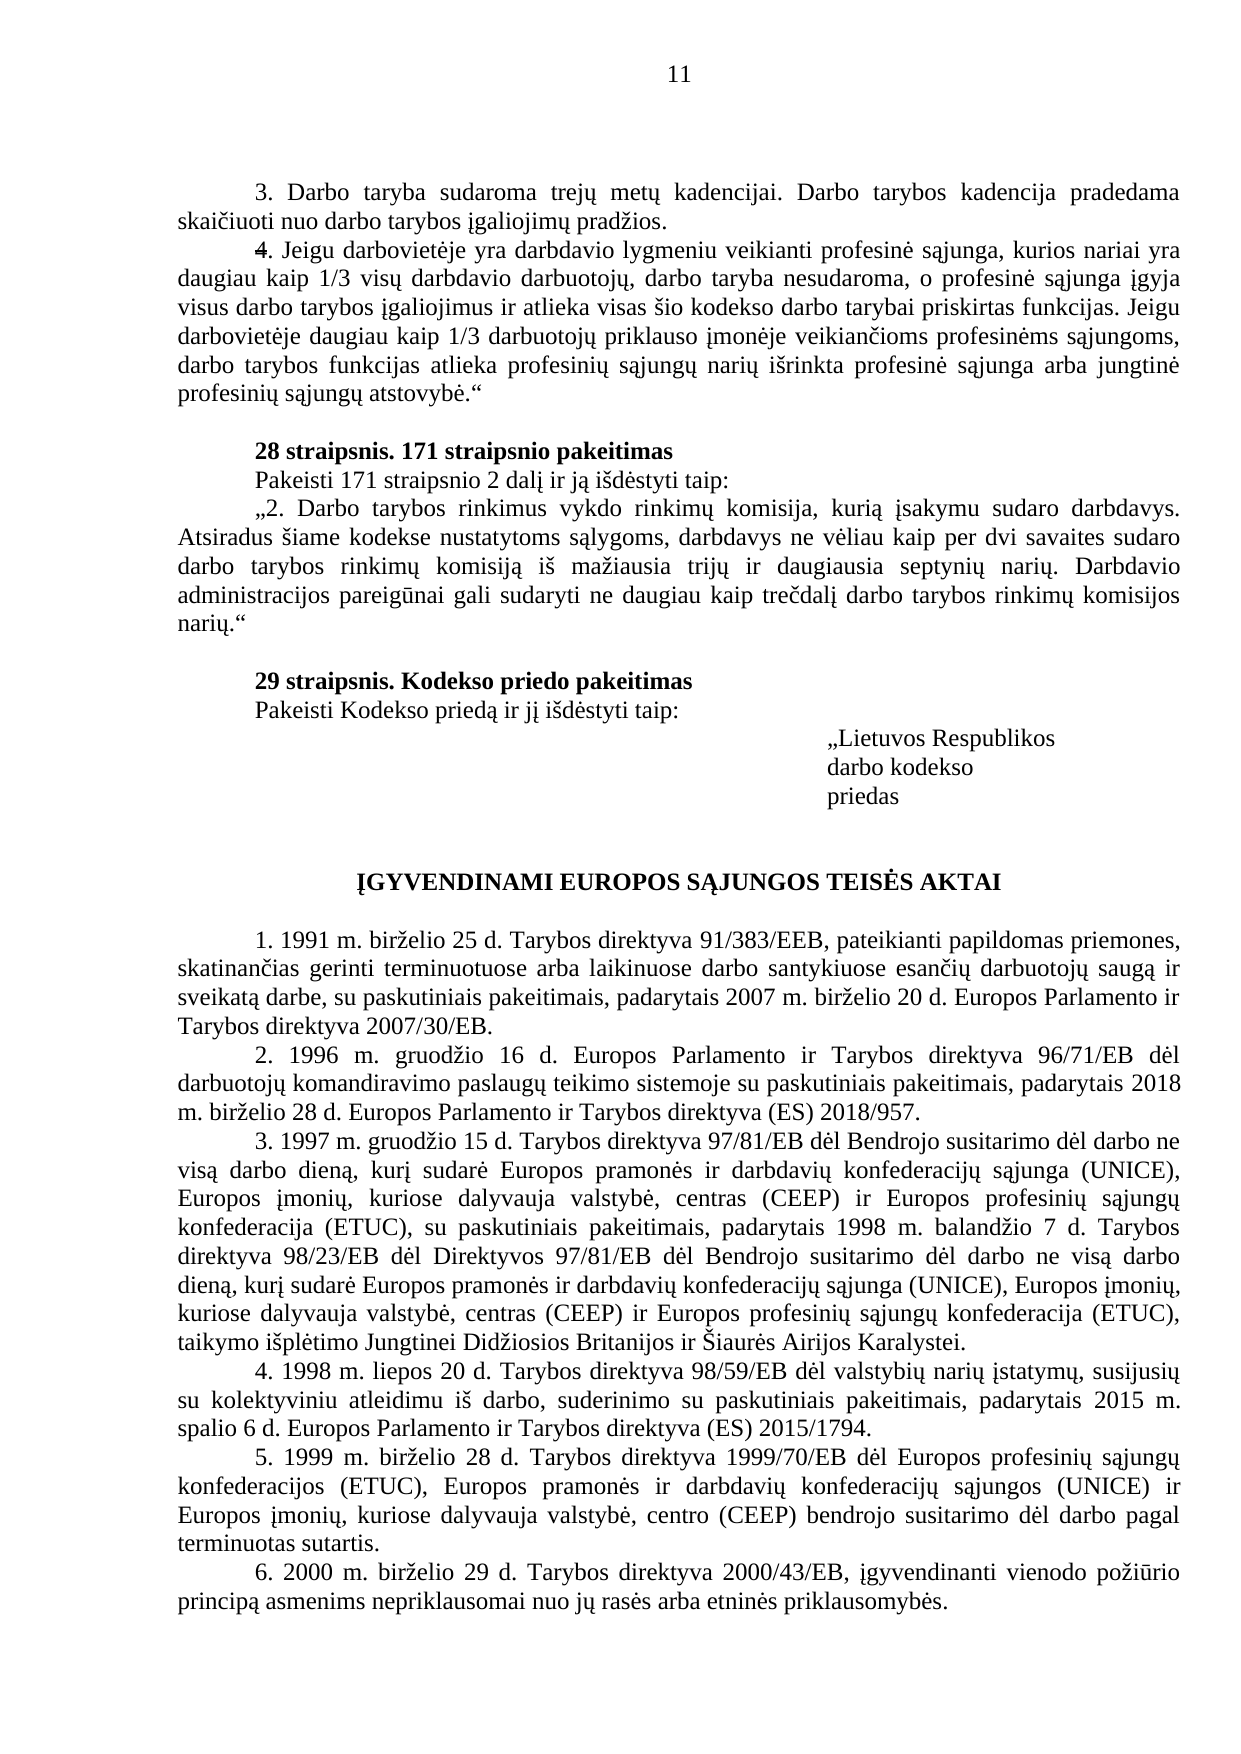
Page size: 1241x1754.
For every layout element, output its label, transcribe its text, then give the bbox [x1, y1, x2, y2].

text 5. 1999 m. birželio 28 d. Tarybos direktyva 1999/70/EB dėl Europos profesinių sąjungų konfederacijos (ETUC), Europos pramonės ir darbdavių konfederacijų sąjungos (UNICE) ir Europos įmonių, kuriose dalyvauja valstybė, centro (CEEP) bendrojo susitarimo dėl darbo pagal terminuotas sutartis. [177, 1442, 1181, 1557]
text 29 straipsnis. Kodekso priedo pakeitimas [177, 666, 1181, 695]
text 3. Darbo taryba sudaroma trejų metų kadencijai. Darbo tarybos kadencija pradedama skaičiuoti nuo darbo tarybos įgaliojimų pradžios. [177, 177, 1181, 235]
text darbo kodekso [177, 752, 1181, 781]
text Pakeisti Kodekso priedą ir jį išdėstyti taip: [177, 695, 1181, 723]
text 1. 1991 m. birželio 25 d. Tarybos direktyva 91/383/EEB, pateikianti papildomas priemones, skatinančias gerinti terminuotuose arba laikinuose darbo santykiuose esančių darbuotojų saugą ir sveikatą darbe, su paskutiniais pakeitimais, padarytais 2007 m. birželio 20 d. Europos Parlamento ir Tarybos direktyva 2007/30/EB. [177, 925, 1181, 1040]
text „Lietuvos Respublikos [177, 723, 1181, 752]
text 6. 2000 m. birželio 29 d. Tarybos direktyva 2000/43/EB, įgyvendinanti vienodo požiūrio principą asmenims nepriklausomai nuo jų rasės arba etninės priklausomybės. [177, 1557, 1181, 1615]
text 4. 1998 m. liepos 20 d. Tarybos direktyva 98/59/EB dėl valstybių narių įstatymų, susijusių su kolektyviniu atleidimu iš darbo, suderinimo su paskutiniais pakeitimais, padarytais 2015 m. spalio 6 d. Europos Parlamento ir Tarybos direktyva (ES) 2015/1794. [177, 1356, 1181, 1442]
text 3. 1997 m. gruodžio 15 d. Tarybos direktyva 97/81/EB dėl Bendrojo susitarimo dėl darbo ne visą darbo dieną, kurį sudarė Europos pramonės ir darbdavių konfederacijų sąjunga (UNICE), Europos įmonių, kuriose dalyvauja valstybė, centras (CEEP) ir Europos profesinių sąjungų konfederacija (ETUC), su paskutiniais pakeitimais, padarytais 1998 m. balandžio 7 d. Tarybos direktyva 98/23/EB dėl Direktyvos 97/81/EB dėl Bendrojo susitarimo dėl darbo ne visą darbo dieną, kurį sudarė Europos pramonės ir darbdavių konfederacijų sąjunga (UNICE), Europos įmonių, kuriose dalyvauja valstybė, centras (CEEP) ir Europos profesinių sąjungų konfederacija (ETUC), taikymo išplėtimo Jungtinei Didžiosios Britanijos ir Šiaurės Airijos Karalystei. [177, 1126, 1181, 1356]
text 2. 1996 m. gruodžio 16 d. Europos Parlamento ir Tarybos direktyva 96/71/EB dėl darbuotojų komandiravimo paslaugų teikimo sistemoje su paskutiniais pakeitimais, padarytais 2018 m. birželio 28 d. Europos Parlamento ir Tarybos direktyva (ES) 2018/957. [177, 1040, 1181, 1126]
text priedas [177, 781, 1181, 810]
text ĮGYVENDINAMI EUROPOS SĄJUNGOS TEISĖS AKTAI [177, 867, 1181, 896]
text „2. Darbo tarybos rinkimus vykdo rinkimų komisija, kurią įsakymu sudaro darbdavys. Atsiradus šiame kodekse nustatytoms sąlygoms, darbdavys ne vėliau kaip per dvi savaites sudaro darbo tarybos rinkimų komisiją iš mažiausia trijų ir daugiausia septynių narių. Darbdavio administracijos pareigūnai gali sudaryti ne daugiau kaip trečdalį darbo tarybos rinkimų komisijos narių.“ [177, 493, 1181, 637]
text 28 straipsnis. 171 straipsnio pakeitimas [177, 436, 1181, 465]
text Pakeisti 171 straipsnio 2 dalį ir ją išdėstyti taip: [177, 465, 1181, 493]
text 4. Jeigu darbovietėje yra darbdavio lygmeniu veikianti profesinė sąjunga, kurios nariai yra daugiau kaip 1/3 visų darbdavio darbuotojų, darbo taryba nesudaroma, o profesinė sąjunga įgyja visus darbo tarybos įgaliojimus ir atlieka visas šio kodekso darbo tarybai priskirtas funkcijas. Jeigu darbovietėje daugiau kaip 1/3 darbuotojų priklauso įmonėje veikiančioms profesinėms sąjungoms, darbo tarybos funkcijas atlieka profesinių sąjungų narių išrinkta profesinė sąjunga arba jungtinė profesinių sąjungų atstovybė.“ [177, 235, 1181, 407]
